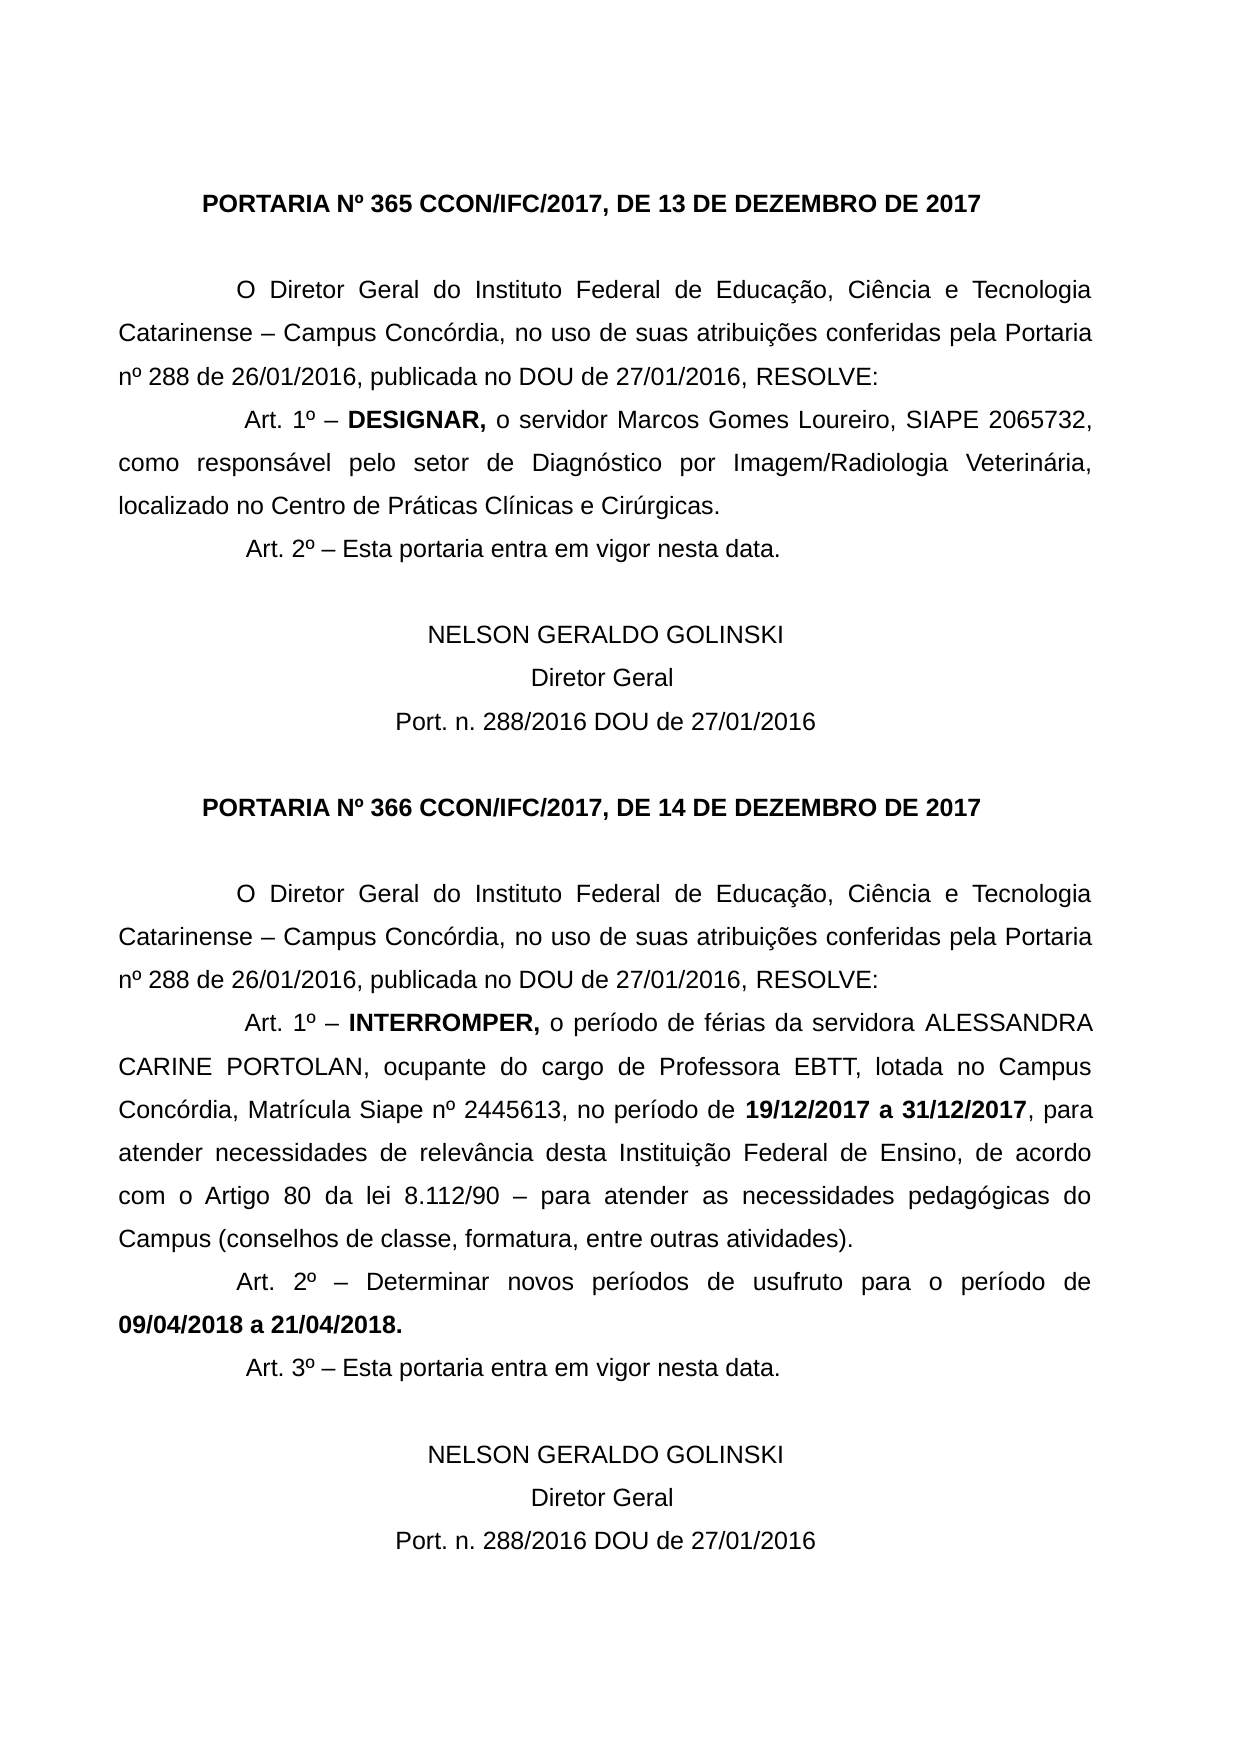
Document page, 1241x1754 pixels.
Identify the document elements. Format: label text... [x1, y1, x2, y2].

text Art. 1º – DESIGNAR, o servidor Marcos Gomes Loureiro, SIAPE 2065732, como responsável pelo setor de Diagnóstico por Imagem/Radiologia Veterinária, localizado no Centro de Práticas Clínicas e Cirúrgicas. [118, 405, 1093, 520]
text Diretor Geral [118, 663, 1093, 692]
text Art. 2º – Esta portaria entra em vigor nesta data. [118, 534, 1093, 563]
text O Diretor Geral do Instituto Federal de Educação, Ciência e Tecnologia Catarinense – Campus Concórdia, no uso de suas atribuições conferidas pela Portaria nº 288 de 26/01/2016, publicada no DOU de 27/01/2016, RESOLVE: [118, 879, 1093, 994]
text Art. 3º – Esta portaria entra em vigor nesta data. [118, 1353, 1093, 1382]
text NELSON GERALDO GOLINSKI [118, 620, 1093, 649]
text PORTARIA Nº 365 CCON/IFC/2017, DE 13 DE DEZEMBRO DE 2017 [118, 189, 1093, 218]
text NELSON GERALDO GOLINSKI [118, 1440, 1093, 1468]
text Port. n. 288/2016 DOU de 27/01/2016 [118, 707, 1093, 735]
text Art. 1º – INTERROMPER, o período de férias da servidora ALESSANDRA CARINE PORTOLAN, ocupante do cargo de Professora EBTT, lotada no Campus Concórdia, Matrícula Siape nº 2445613, no período de 19/12/2017 a 31/12/2017, para atender necessidades de relevância desta Instituição Federal de Ensino, de acordo com o Artigo 80 da lei 8.112/90 – para atender as necessidades pedagógicas do Campus (conselhos de classe, formatura, entre outras atividades). [118, 1008, 1093, 1253]
text PORTARIA Nº 366 CCON/IFC/2017, DE 14 DE DEZEMBRO DE 2017 [118, 793, 1093, 822]
list Art. 2º – Determinar novos períodos de usufruto para o período de 09/04/2018 a 21/04/2018. [118, 1267, 1093, 1339]
text O Diretor Geral do Instituto Federal de Educação, Ciência e Tecnologia Catarinense – Campus Concórdia, no uso de suas atribuições conferidas pela Portaria nº 288 de 26/01/2016, publicada no DOU de 27/01/2016, RESOLVE: [118, 275, 1093, 390]
text Diretor Geral [118, 1483, 1093, 1512]
text Port. n. 288/2016 DOU de 27/01/2016 [118, 1526, 1093, 1555]
